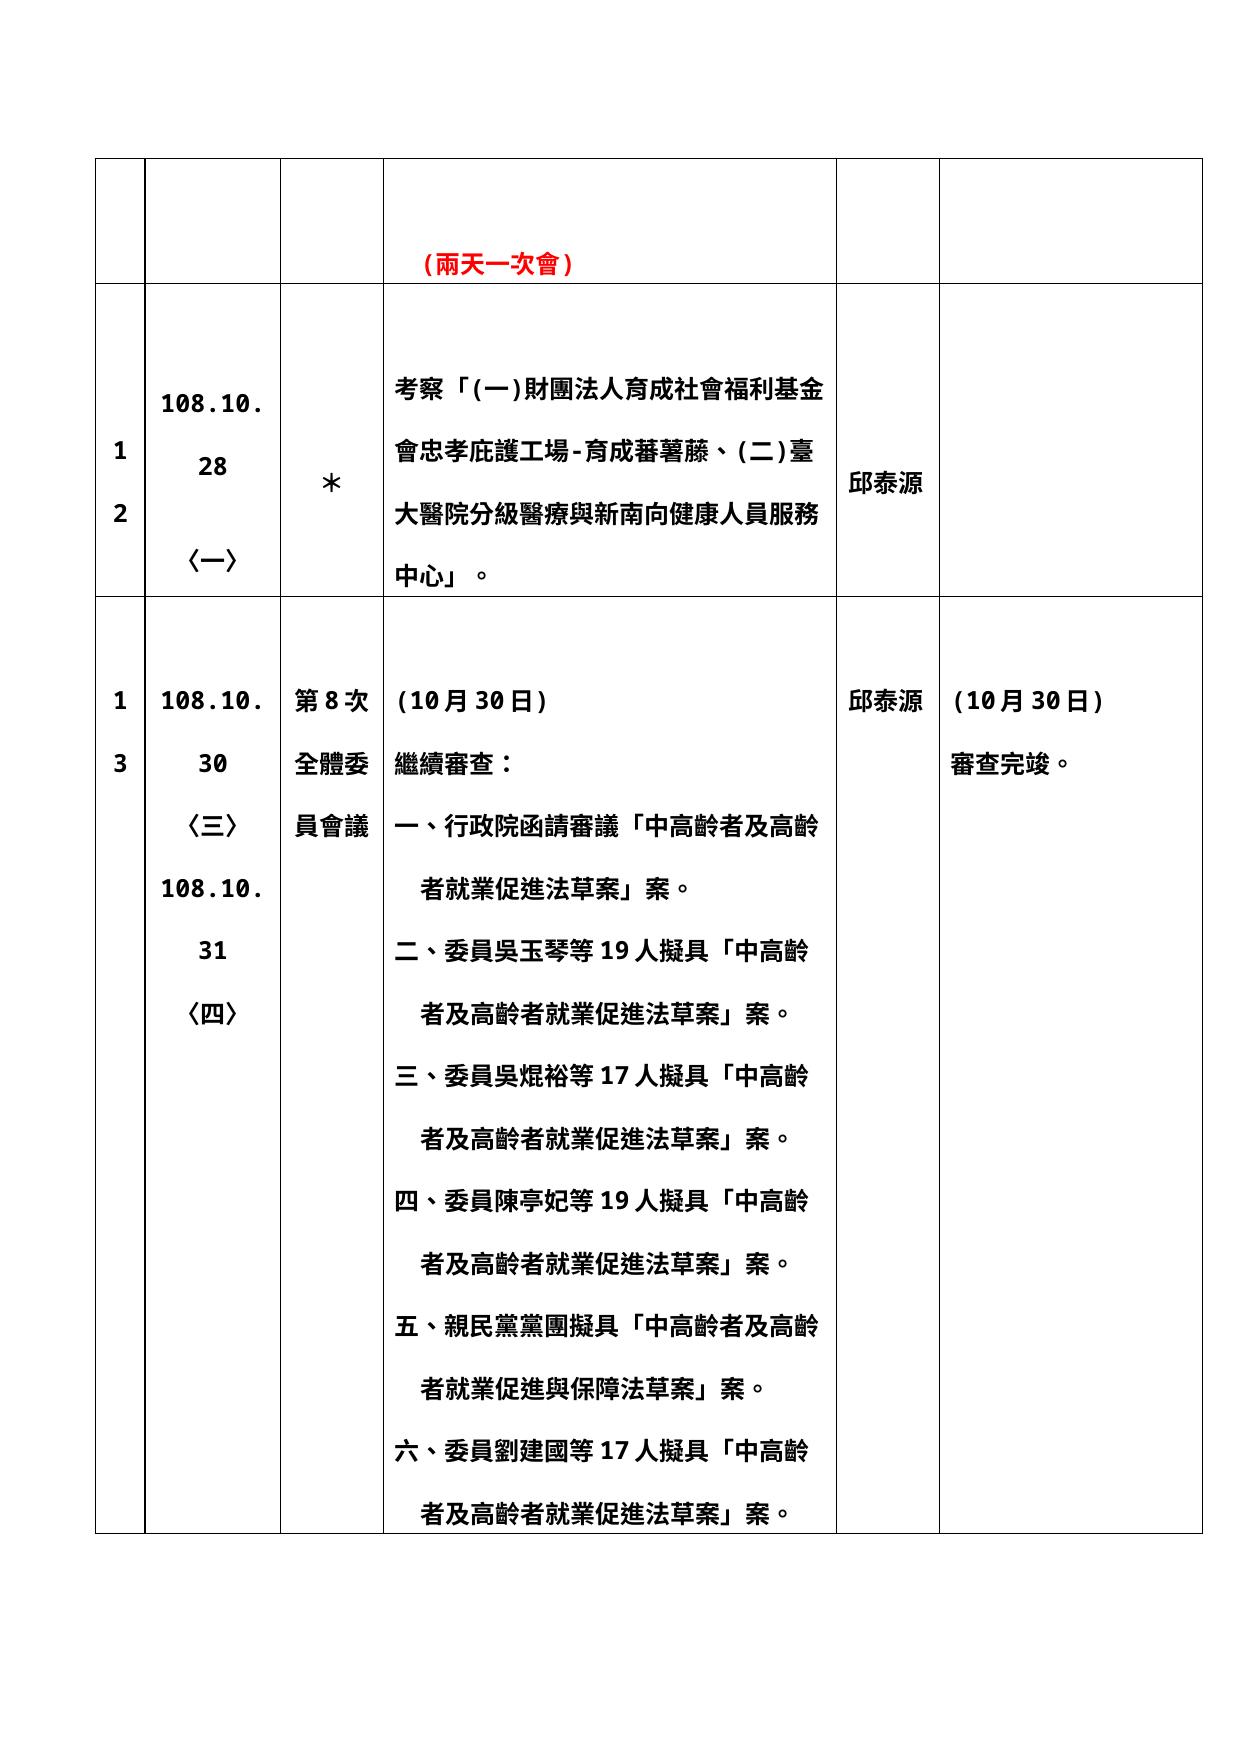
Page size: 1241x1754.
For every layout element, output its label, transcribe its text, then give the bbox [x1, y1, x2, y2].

table_cell [837, 159, 939, 283]
table_cell 第8次全體委員會議 [281, 597, 383, 1533]
table_cell 108.10.30 〈三〉 108.10.31 〈四〉 [146, 597, 280, 1533]
table_cell [146, 159, 280, 283]
table_cell (兩天一次會) [384, 159, 836, 283]
table_cell ＊ [281, 284, 383, 596]
table_cell 13 [96, 597, 144, 1533]
table_cell [96, 159, 144, 283]
table_cell 考察「(一)財團法人育成社會福利基金會忠孝庇護工場-育成蕃薯藤、(二)臺大醫院分級醫療與新南向健康人員服務中心」。 [384, 284, 836, 596]
table_cell [281, 159, 383, 283]
table_cell [940, 284, 1202, 596]
table_cell (10月30日) 審查完竣。 [940, 597, 1202, 1533]
table_cell 邱泰源 [837, 597, 939, 1533]
table_cell [940, 159, 1202, 283]
table_cell (10月30日) 繼續審查： 一、行政院函請審議「中高齡者及高齡者就業促進法草案」案。 二、委員吳玉琴等19人擬具「中高齡者及高齡者就業促進法草案」案。 三、委員吳焜裕等17人擬具「中高齡者及高齡者就業促進法草案」案。 四、委員陳亭妃等19人擬具「中高齡者及高齡者就業促進法草案」案。 五、親民黨黨團擬具「中高齡者及高齡者就業促進與保障法草案」案。 六、委員劉建國等17人擬具「中高齡者及高齡者就業促進法草案」案。 [384, 597, 836, 1533]
table_cell 108.10.28 〈一〉 [146, 284, 280, 596]
table_cell 邱泰源 [837, 284, 939, 596]
table_cell 12 [96, 284, 144, 596]
